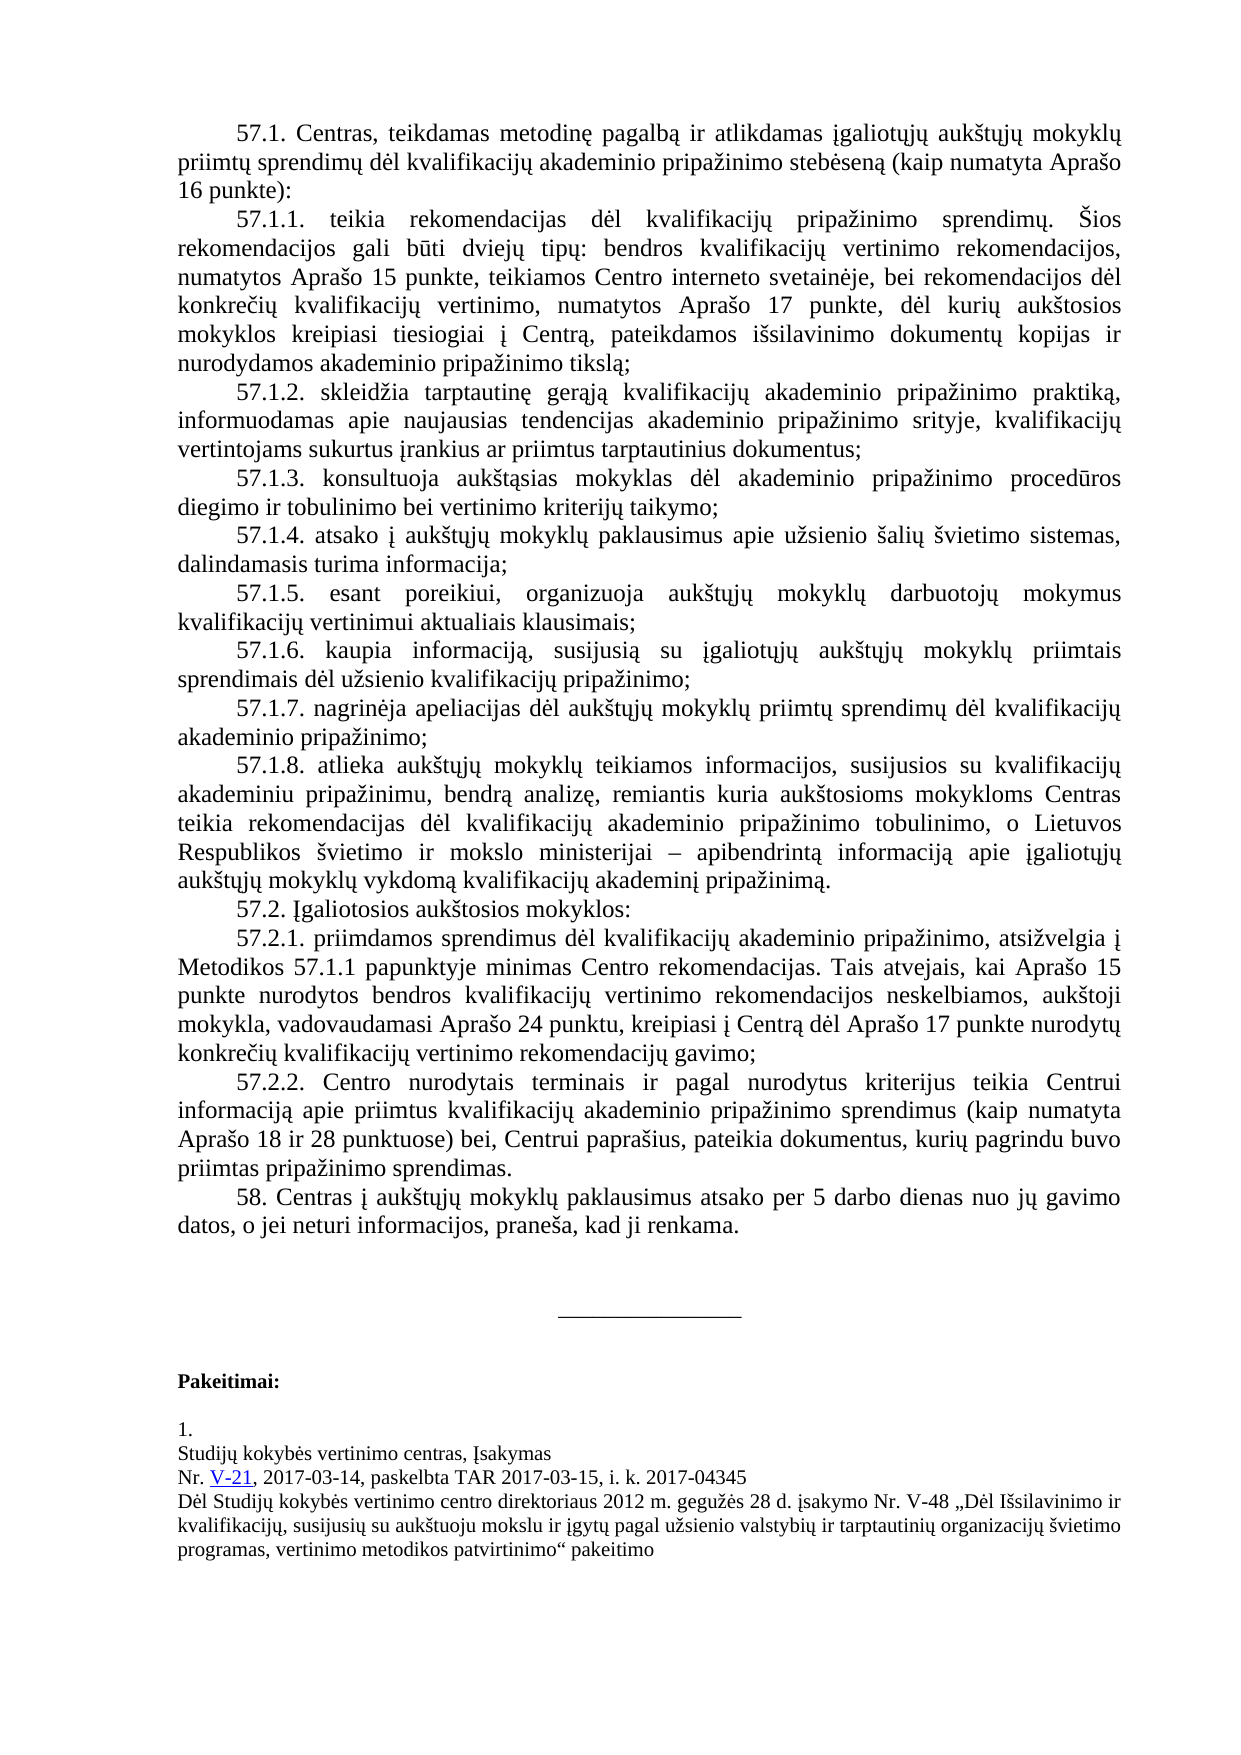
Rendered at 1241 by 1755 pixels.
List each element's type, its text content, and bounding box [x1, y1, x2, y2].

text Pakeitimai: [177, 1369, 1122, 1393]
text Studijų kokybės vertinimo centras, Įsakymas [177, 1441, 1122, 1465]
text 57.2.2. Centro nurodytais terminais ir pagal nurodytus kriterijus teikia Centrui informaciją apie priimtus kvalifikacijų akademinio pripažinimo sprendimus (kaip numatyta Aprašo 18 ir 28 punktuose) bei, Centrui paprašius, pateikia dokumentus, kurių pagrindu buvo priimtas pripažinimo sprendimas. [177, 1067, 1122, 1182]
text 57.2.1. priimdamos sprendimus dėl kvalifikacijų akademinio pripažinimo, atsižvelgia į Metodikos 57.1.1 papunktyje minimas Centro rekomendacijas. Tais atvejais, kai Aprašo 15 punkte nurodytos bendros kvalifikacijų vertinimo rekomendacijos neskelbiamos, aukštoji mokykla, vadovaudamasi Aprašo 24 punktu, kreipiasi į Centrą dėl Aprašo 17 punkte nurodytų konkrečių kvalifikacijų vertinimo rekomendacijų gavimo; [177, 923, 1122, 1067]
text 57.1.7. nagrinėja apeliacijas dėl aukštųjų mokyklų priimtų sprendimų dėl kvalifikacijų akademinio pripažinimo; [177, 693, 1122, 751]
text 57.1.4. atsako į aukštųjų mokyklų paklausimus apie užsienio šalių švietimo sistemas, dalindamasis turima informacija; [177, 521, 1122, 578]
text ________________ [177, 1294, 1122, 1321]
text 57.1.1. teikia rekomendacijas dėl kvalifikacijų pripažinimo sprendimų. Šios rekomendacijos gali būti dviejų tipų: bendros kvalifikacijų vertinimo rekomendacijos, numatytos Aprašo 15 punkte, teikiamos Centro interneto svetainėje, bei rekomendacijos dėl konkrečių kvalifikacijų vertinimo, numatytos Aprašo 17 punkte, dėl kurių aukštosios mokyklos kreipiasi tiesiogiai į Centrą, pateikdamos išsilavinimo dokumentų kopijas ir nurodydamos akademinio pripažinimo tikslą; [177, 204, 1122, 377]
text 58. Centras į aukštųjų mokyklų paklausimus atsako per 5 darbo dienas nuo jų gavimo datos, o jei neturi informacijos, praneša, kad ji renkama. [177, 1182, 1122, 1239]
text 57.1.2. skleidžia tarptautinę gerąją kvalifikacijų akademinio pripažinimo praktiką, informuodamas apie naujausias tendencijas akademinio pripažinimo srityje, kvalifikacijų vertintojams sukurtus įrankius ar priimtus tarptautinius dokumentus; [177, 377, 1122, 463]
text 1. [177, 1417, 1122, 1441]
text 57.1.3. konsultuoja aukštąsias mokyklas dėl akademinio pripažinimo procedūros diegimo ir tobulinimo bei vertinimo kriterijų taikymo; [177, 463, 1122, 521]
text Dėl Studijų kokybės vertinimo centro direktoriaus 2012 m. gegužės 28 d. įsakymo Nr. V-48 „Dėl Išsilavinimo ir kvalifikacijų, susijusių su aukštuoju mokslu ir įgytų pagal užsienio valstybių ir tarptautinių organizacijų švietimo programas, vertinimo metodikos patvirtinimo“ pakeitimo [177, 1489, 1122, 1561]
text 57.1.6. kaupia informaciją, susijusią su įgaliotųjų aukštųjų mokyklų priimtais sprendimais dėl užsienio kvalifikacijų pripažinimo; [177, 636, 1122, 693]
text Nr. V-21, 2017-03-14, paskelbta TAR 2017-03-15, i. k. 2017-04345 [177, 1465, 1122, 1489]
text 57.1.8. atlieka aukštųjų mokyklų teikiamos informacijos, susijusios su kvalifikacijų akademiniu pripažinimu, bendrą analizę, remiantis kuria aukštosioms mokykloms Centras teikia rekomendacijas dėl kvalifikacijų akademinio pripažinimo tobulinimo, o Lietuvos Respublikos švietimo ir mokslo ministerijai – apibendrintą informaciją apie įgaliotųjų aukštųjų mokyklų vykdomą kvalifikacijų akademinį pripažinimą. [177, 751, 1122, 894]
text 57.2. Įgaliotosios aukštosios mokyklos: [177, 894, 1122, 923]
text 57.1.5. esant poreikiui, organizuoja aukštųjų mokyklų darbuotojų mokymus kvalifikacijų vertinimui aktualiais klausimais; [177, 578, 1122, 636]
text 57.1. Centras, teikdamas metodinę pagalbą ir atlikdamas įgaliotųjų aukštųjų mokyklų priimtų sprendimų dėl kvalifikacijų akademinio pripažinimo stebėseną (kaip numatyta Aprašo 16 punkte): [177, 118, 1122, 204]
